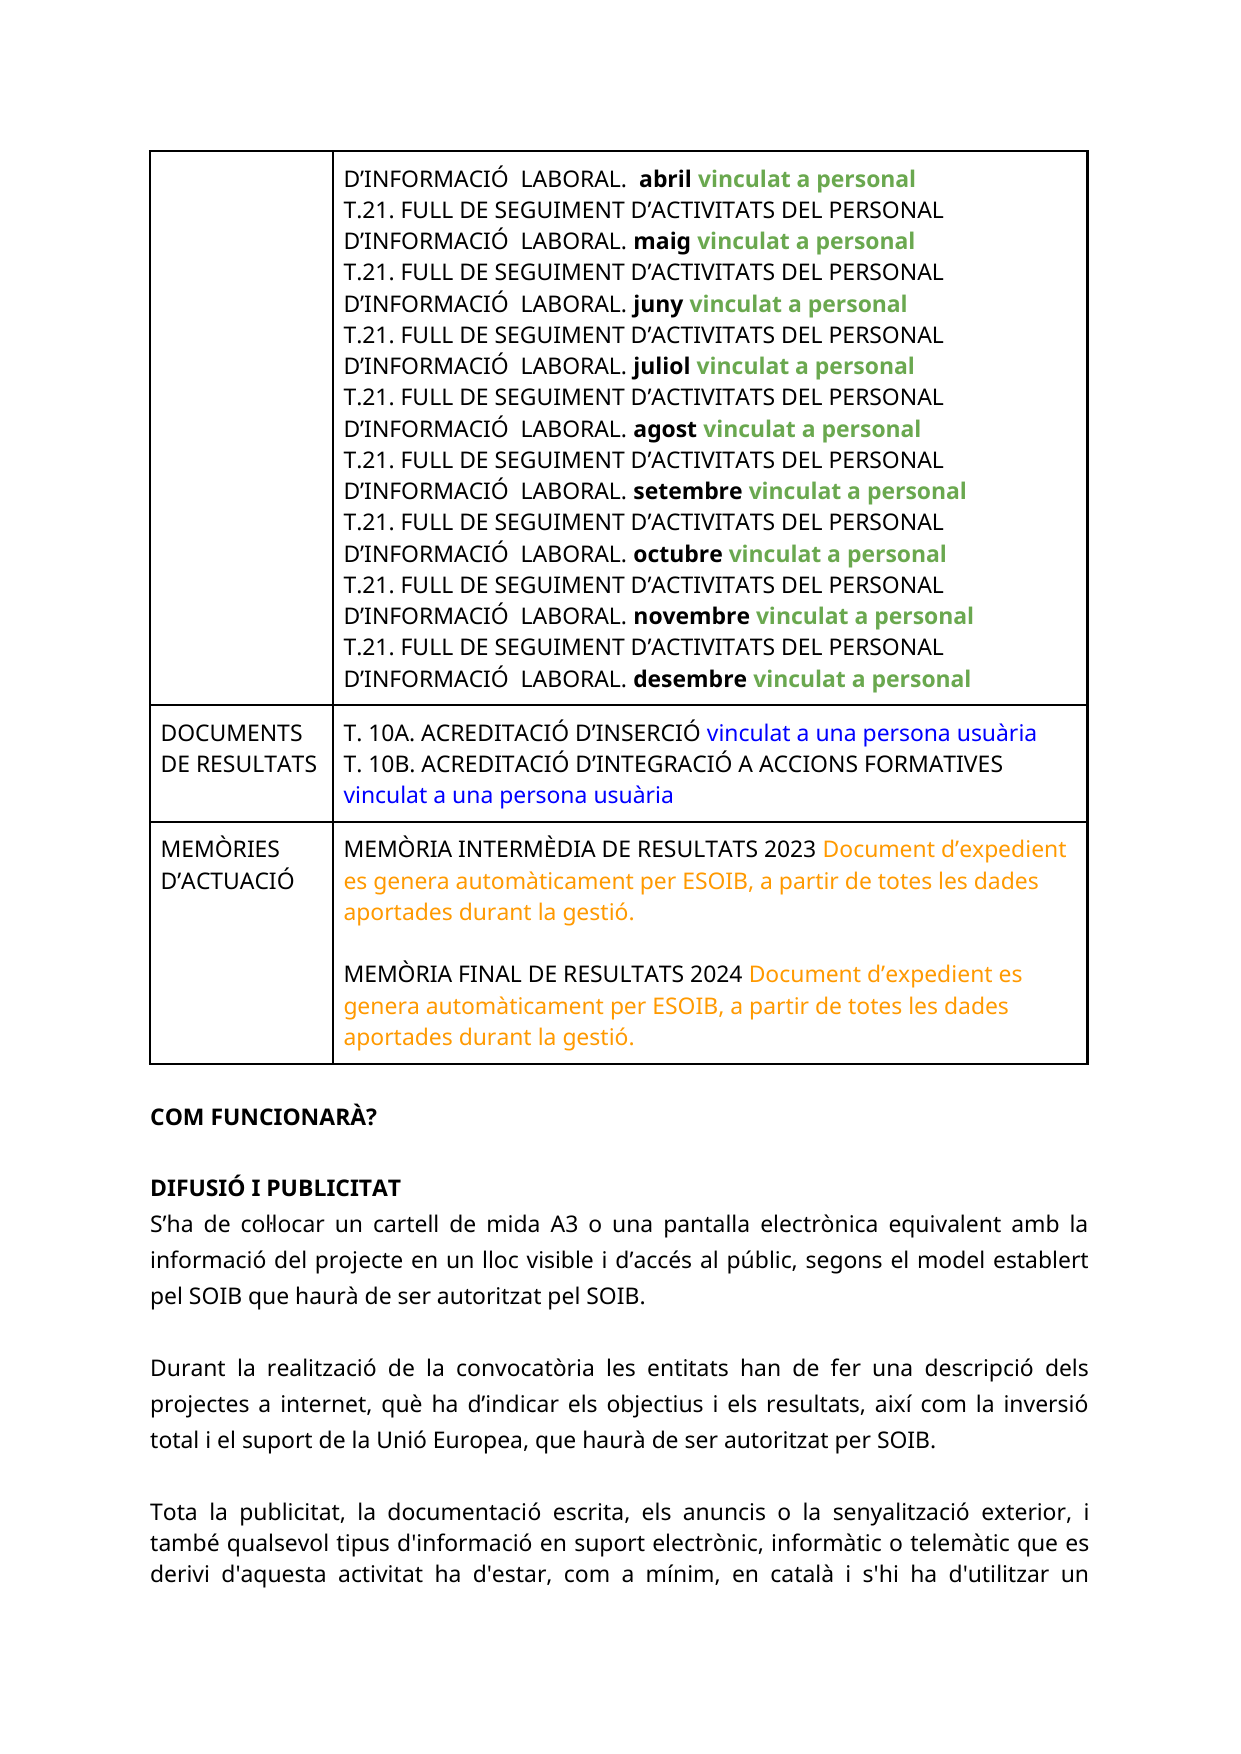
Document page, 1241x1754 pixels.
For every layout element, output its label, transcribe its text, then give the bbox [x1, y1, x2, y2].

table_cell T. 10A. ACREDITACIÓ D’INSERCIÓ vinculat a una persona usuària T. 10B. ACREDITACIÓ D’INTEGRACIÓ A ACCIONS FORMATIVES vinculat a una persona usuària [334, 706, 1086, 821]
text Tota la publicitat, la documentació escrita, els anuncis o la senyalització exterior, i també qualsevol tipus d'informació en suport electrònic, informàtic o telemàtic que es derivi d'aquesta activitat ha d'estar, com a mínim, en català i s'hi ha d'utilitzar un [150, 1496, 1090, 1589]
table_cell MEMÒRIA INTERMÈDIA DE RESULTATS 2023 Document d’expedient es genera automàticament per ESOIB, a partir de totes les dades aportades durant la gestió. MEMÒRIA FINAL DE RESULTATS 2024 Document d’expedient es genera automàticament per ESOIB, a partir de totes les dades aportades durant la gestió. [334, 823, 1086, 1062]
table_cell DOCUMENTS DE RESULTATS [151, 706, 332, 821]
table_cell D’INFORMACIÓ LABORAL. abril vinculat a personal T.21. FULL DE SEGUIMENT D’ACTIVITATS DEL PERSONAL D’INFORMACIÓ LABORAL. maig vinculat a personal T.21. FULL DE SEGUIMENT D’ACTIVITATS DEL PERSONAL D’INFORMACIÓ LABORAL. juny vinculat a personal T.21. FULL DE SEGUIMENT D’ACTIVITATS DEL PERSONAL D’INFORMACIÓ LABORAL. juliol vinculat a personal T.21. FULL DE SEGUIMENT D’ACTIVITATS DEL PERSONAL D’INFORMACIÓ LABORAL. agost vinculat a personal T.21. FULL DE SEGUIMENT D’ACTIVITATS DEL PERSONAL D’INFORMACIÓ LABORAL. setembre vinculat a personal T.21. FULL DE SEGUIMENT D’ACTIVITATS DEL PERSONAL D’INFORMACIÓ LABORAL. octubre vinculat a personal T.21. FULL DE SEGUIMENT D’ACTIVITATS DEL PERSONAL D’INFORMACIÓ LABORAL. novembre vinculat a personal T.21. FULL DE SEGUIMENT D’ACTIVITATS DEL PERSONAL D’INFORMACIÓ LABORAL. desembre vinculat a personal [334, 152, 1086, 704]
table_cell [151, 152, 332, 704]
table_cell MEMÒRIES D’ACTUACIÓ [151, 823, 332, 1062]
text COM FUNCIONARÀ? [150, 1101, 1090, 1132]
text Durant la realització de la convocatòria les entitats han de fer una descripció dels projectes a internet, què ha d’indicar els objectius i els resultats, així com la inversió total i el suport de la Unió Europea, que haurà de ser autoritzat per SOIB. [150, 1352, 1090, 1455]
text DIFUSIÓ I PUBLICITAT [150, 1172, 1090, 1204]
text S’ha de col·locar un cartell de mida A3 o una pantalla electrònica equivalent amb la informació del projecte en un lloc visible i d’accés al públic, segons el model establert pel SOIB que haurà de ser autoritzat pel SOIB. [150, 1208, 1090, 1311]
